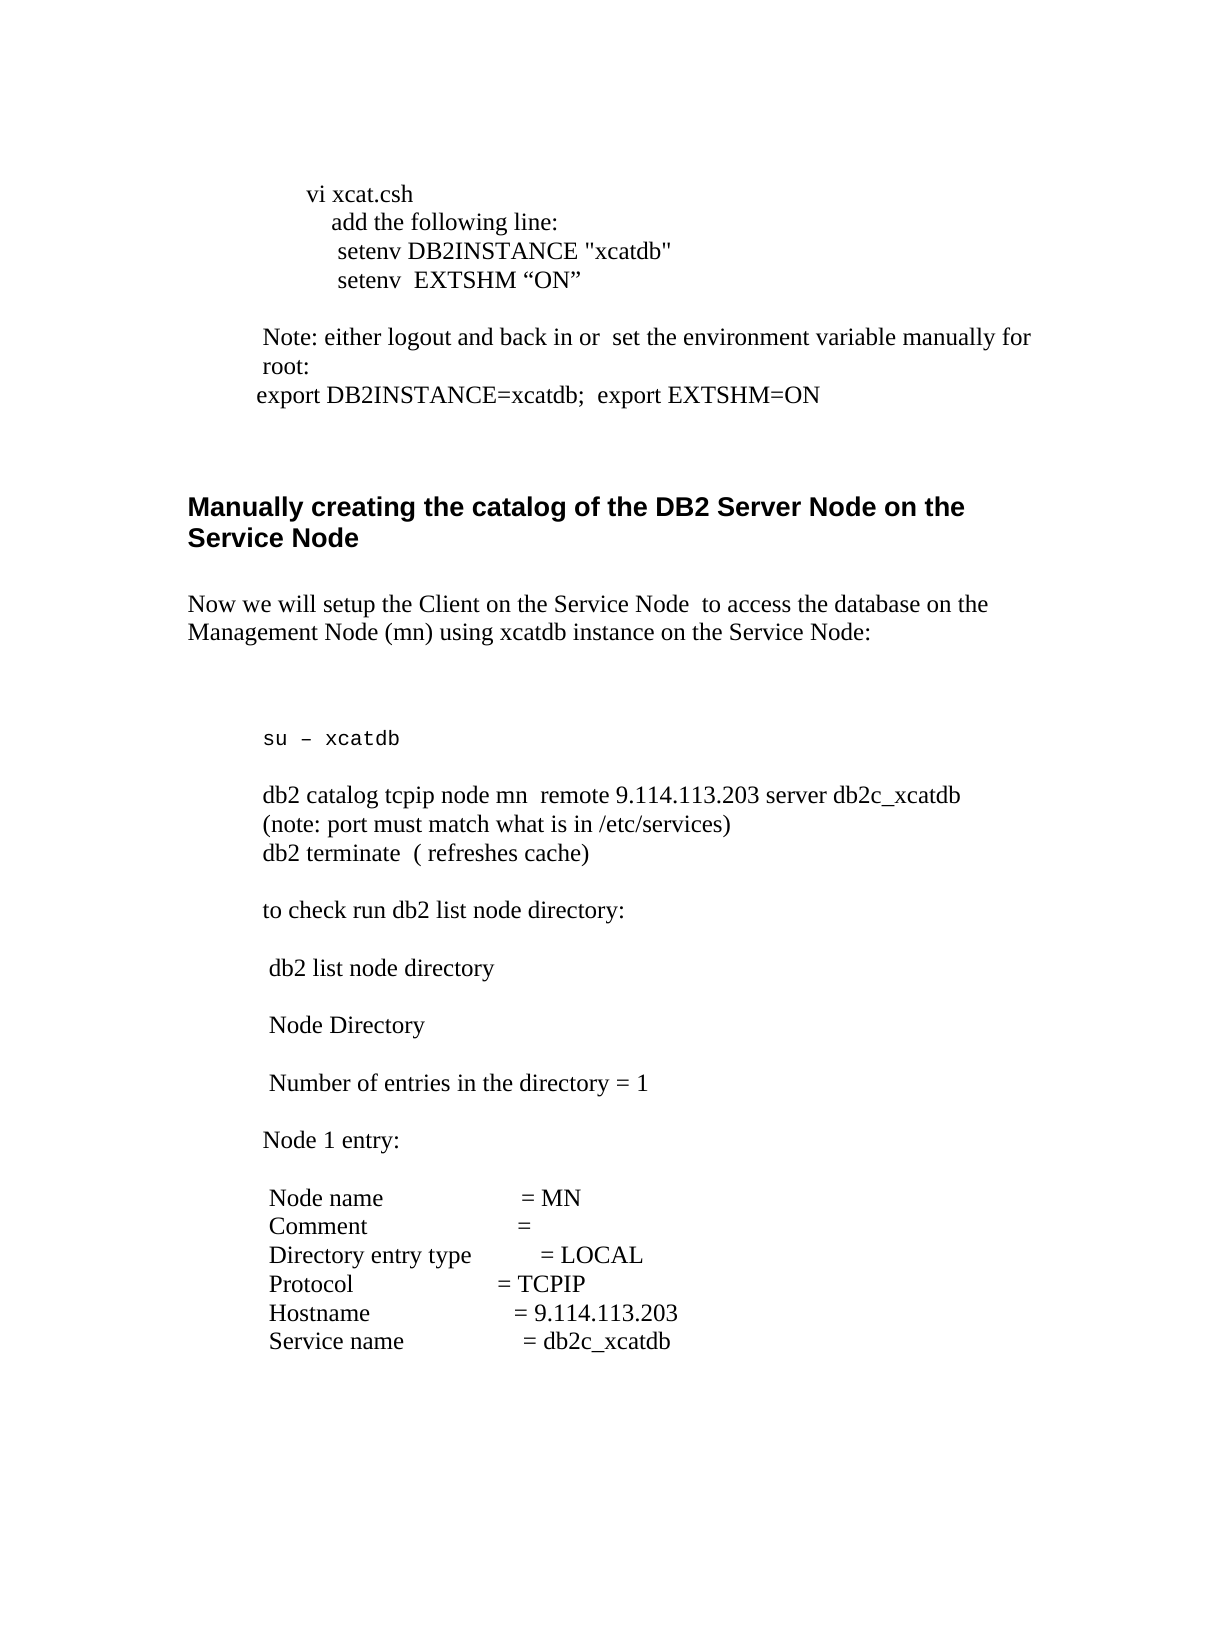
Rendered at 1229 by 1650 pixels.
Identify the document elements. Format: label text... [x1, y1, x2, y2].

text Protocol = TCPIP [262, 1269, 1041, 1298]
text Number of entries in the directory = 1 [262, 1068, 1041, 1096]
text setenv EXTSHM “ON” [225, 265, 1041, 294]
text db2 list node directory [262, 953, 1041, 981]
text Node Directory [262, 1010, 1041, 1039]
text add the following line: [225, 207, 1041, 236]
text su – xcatdb [225, 728, 1041, 751]
text vi xcat.csh [225, 179, 1041, 207]
text Now we will setup the Client on the Service Node to access the database on the Management Node (mn) using xcatdb instance on the Service Node: [187, 589, 1041, 646]
text db2 terminate ( refreshes cache) [262, 838, 1041, 866]
text Directory entry type = LOCAL [262, 1240, 1041, 1269]
text Comment = [262, 1211, 1041, 1240]
subtitle Manually creating the catalog of the DB2 Server Node on the Service Node [187, 491, 1041, 554]
text setenv DB2INSTANCE "xcatdb" [225, 236, 1041, 265]
text to check run db2 list node directory: [262, 895, 1041, 924]
text Service name = db2c_xcatdb [262, 1326, 1041, 1355]
text db2 catalog tcpip node mn remote 9.114.113.203 server db2c_xcatdb [262, 780, 1041, 809]
text (note: port must match what is in /etc/services) [262, 809, 1041, 838]
text Node 1 entry: [262, 1125, 1041, 1154]
text Note: either logout and back in or set the environment variable manually for root: [225, 322, 1041, 380]
text Hostname = 9.114.113.203 [262, 1298, 1041, 1326]
text Node name = MN [262, 1183, 1041, 1211]
text export DB2INSTANCE=xcatdb; export EXTSHM=ON [187, 380, 1041, 437]
